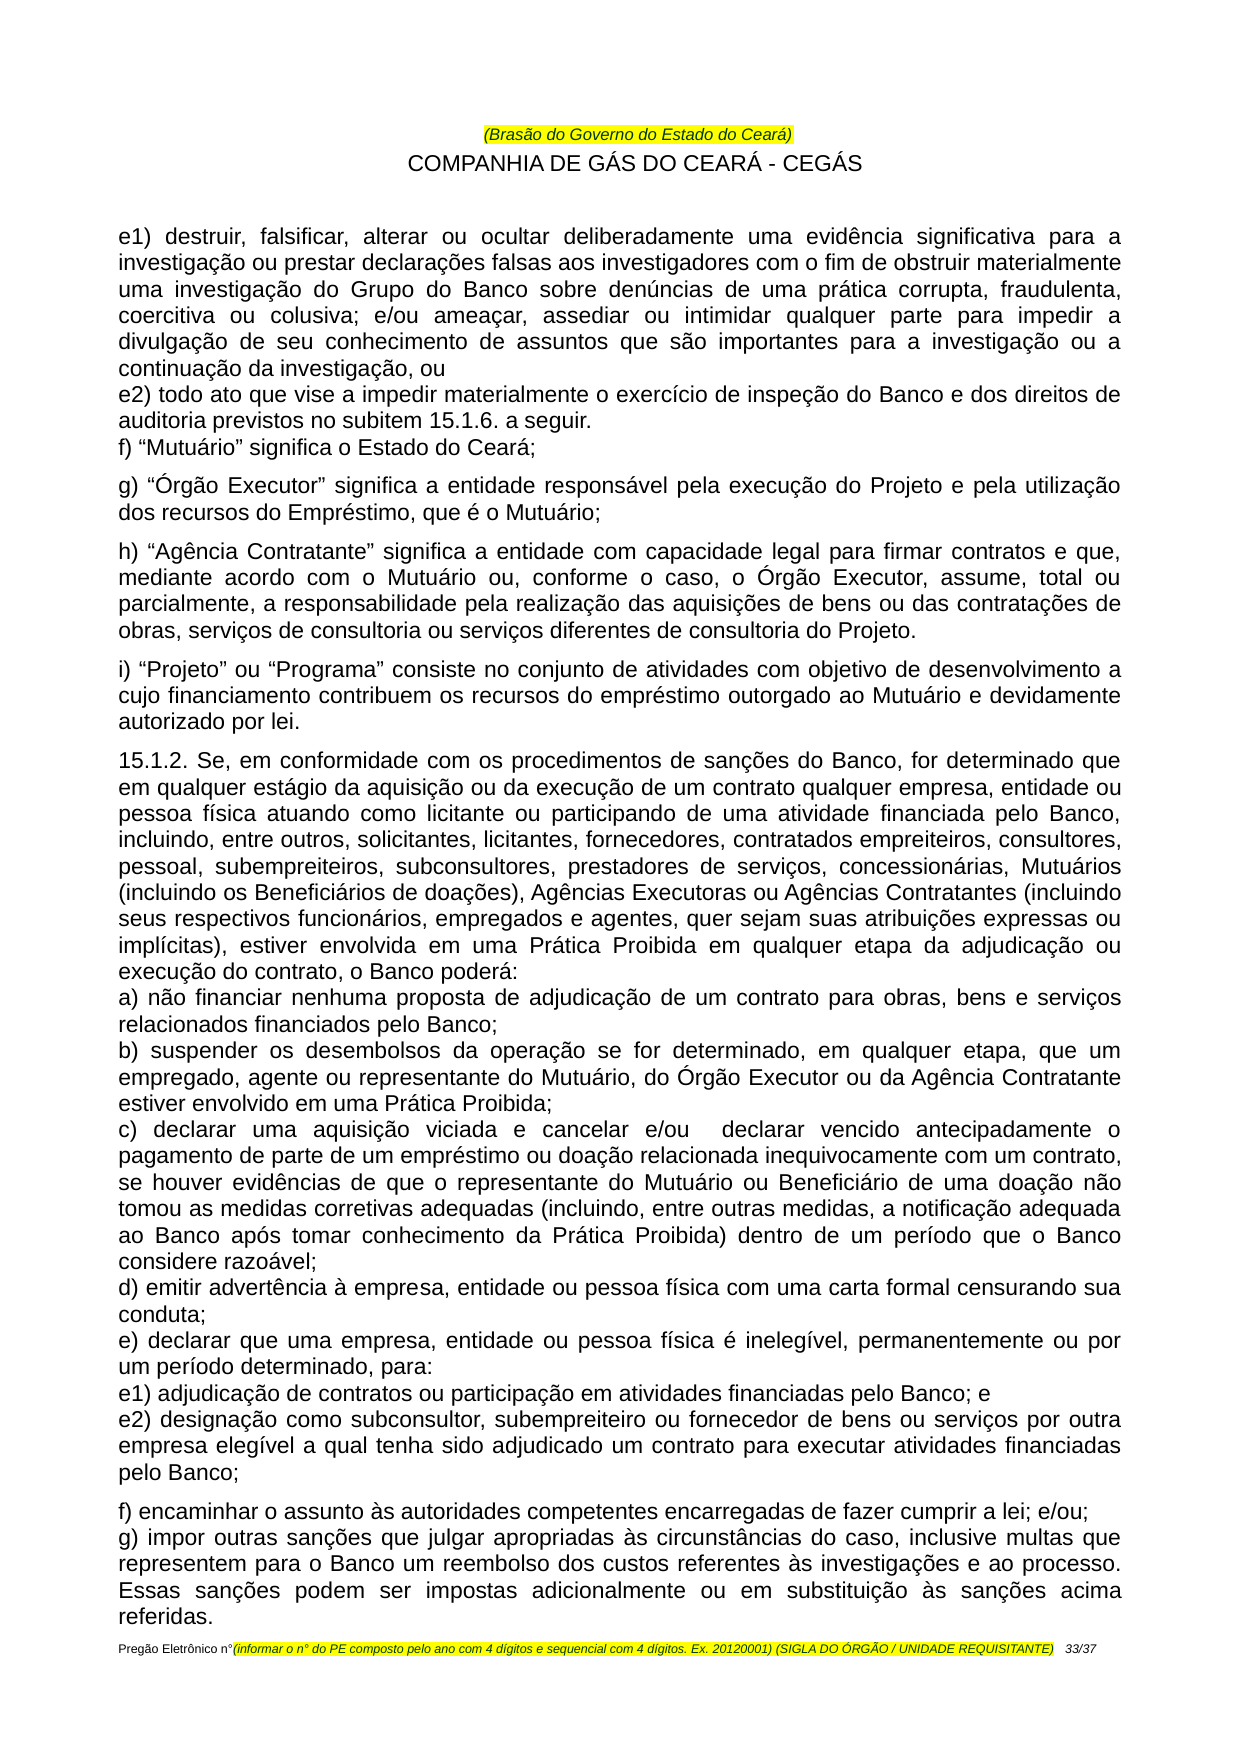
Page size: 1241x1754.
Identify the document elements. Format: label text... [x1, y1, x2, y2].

text f) “Mutuário” significa o Estado do Ceará; [118, 434, 1122, 460]
text g) impor outras sanções que julgar apropriadas às circunstâncias do caso, inclusive multas que representem para o Banco um reembolso dos custos referentes às investigações e ao processo. Essas sanções podem ser impostas adicionalmente ou em substituição às sanções acima referidas. [118, 1524, 1122, 1629]
text e1) destruir, falsificar, alterar ou ocultar deliberadamente uma evidência significativa para a investigação ou prestar declarações falsas aos investigadores com o fim de obstruir materialmente uma investigação do Grupo do Banco sobre denúncias de uma prática corrupta, fraudulenta, coercitiva ou colusiva; e/ou ameaçar, assediar ou intimidar qualquer parte para impedir a divulgação de seu conhecimento de assuntos que são importantes para a investigação ou a continuação da investigação, ou [118, 223, 1122, 381]
text d) emitir advertência à empresa, entidade ou pessoa física com uma carta formal censurando sua conduta; [118, 1274, 1122, 1327]
text b) suspender os desembolsos da operação se for determinado, em qualquer etapa, que um empregado, agente ou representante do Mutuário, do Órgão Executor ou da Agência Contratante estiver envolvido em uma Prática Proibida; [118, 1037, 1122, 1116]
text 15.1.2. Se, em conformidade com os procedimentos de sanções do Banco, for determinado que em qualquer estágio da aquisição ou da execução de um contrato qualquer empresa, entidade ou pessoa física atuando como licitante ou participando de uma atividade financiada pelo Banco, incluindo, entre outros, solicitantes, licitantes, fornecedores, contratados empreiteiros, consultores, pessoal, subempreiteiros, subconsultores, prestadores de serviços, concessionárias, Mutuários (incluindo os Beneficiários de doações), Agências Executoras ou Agências Contratantes (incluindo seus respectivos funcionários, empregados e agentes, quer sejam suas atribuições expressas ou implícitas), estiver envolvida em uma Prática Proibida em qualquer etapa da adjudicação ou execução do contrato, o Banco poderá: [118, 747, 1122, 984]
text i) “Projeto” ou “Programa” consiste no conjunto de atividades com objetivo de desenvolvimento a cujo financiamento contribuem os recursos do empréstimo outorgado ao Mutuário e devidamente autorizado por lei. [118, 656, 1122, 735]
text a) não financiar nenhuma proposta de adjudicação de um contrato para obras, bens e serviços relacionados financiados pelo Banco; [118, 984, 1122, 1037]
text e2) todo ato que vise a impedir materialmente o exercício de inspeção do Banco e dos direitos de auditoria previstos no subitem 15.1.6. a seguir. [118, 381, 1122, 434]
text e2) designação como subconsultor, subempreiteiro ou fornecedor de bens ou serviços por outra empresa elegível a qual tenha sido adjudicado um contrato para executar atividades financiadas pelo Banco; [118, 1406, 1122, 1485]
text e) declarar que uma empresa, entidade ou pessoa física é inelegível, permanentemente ou por um período determinado, para: [118, 1327, 1122, 1380]
text e1) adjudicação de contratos ou participação em atividades financiadas pelo Banco; e [118, 1380, 1122, 1406]
text g) “Órgão Executor” significa a entidade responsável pela execução do Projeto e pela utilização dos recursos do Empréstimo, que é o Mutuário; [118, 472, 1122, 525]
text f) encaminhar o assunto às autoridades competentes encarregadas de fazer cumprir a lei; e/ou; [118, 1498, 1122, 1524]
text c) declarar uma aquisição viciada e cancelar e/ou declarar vencido antecipadamente o pagamento de parte de um empréstimo ou doação relacionada inequivocamente com um contrato, se houver evidências de que o representante do Mutuário ou Beneficiário de uma doação não tomou as medidas corretivas adequadas (incluindo, entre outras medidas, a notificação adequada ao Banco após tomar conhecimento da Prática Proibida) dentro de um período que o Banco considere razoável; [118, 1116, 1122, 1274]
text h) “Agência Contratante” significa a entidade com capacidade legal para firmar contratos e que, mediante acordo com o Mutuário ou, conforme o caso, o Órgão Executor, assume, total ou parcialmente, a responsabilidade pela realização das aquisições de bens ou das contratações de obras, serviços de consultoria ou serviços diferentes de consultoria do Projeto. [118, 538, 1122, 643]
